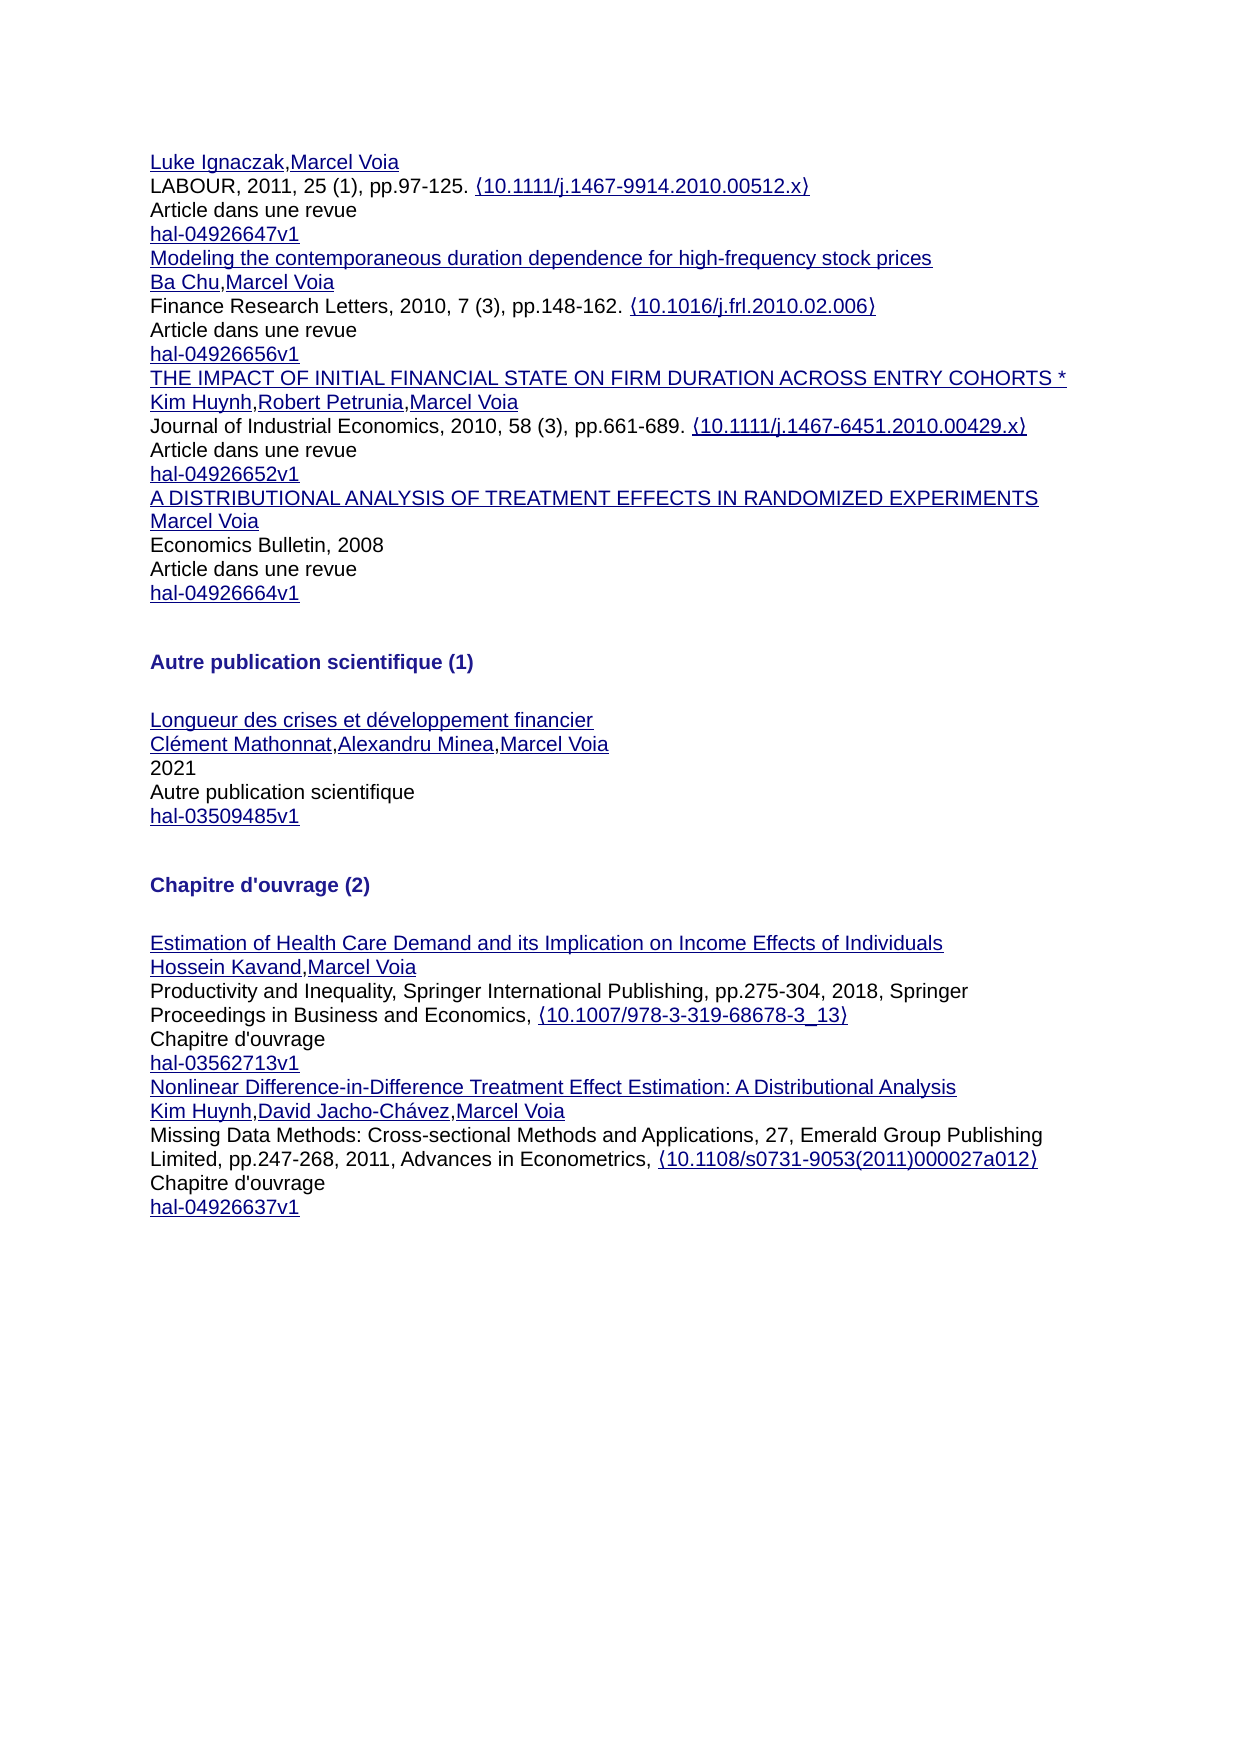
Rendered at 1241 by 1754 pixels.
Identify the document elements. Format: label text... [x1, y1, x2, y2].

table_cell Modeling the contemporaneous duration dependence for high-frequency stock prices Ba Chu,Marcel Voia Finance Research Letters, 2010, 7 (3), pp.148-162. ⟨10.1016/j.frl.2010.02.006⟩ Article dans une revue hal-04926656v1 [150, 246, 1090, 366]
table_header Longueur des crises et développement financier Clément Mathonnat,Alexandru Minea,Marcel Voia 2021 Autre publication scientifique hal-03509485v1 [150, 708, 1090, 828]
subtitle Chapitre d'ouvrage (2) [150, 873, 1090, 897]
table_cell Nonlinear Difference-in-Difference Treatment Effect Estimation: A Distributional Analysis Kim Huynh,David Jacho-Chávez,Marcel Voia Missing Data Methods: Cross-sectional Methods and Applications, 27, Emerald Group Publishing Limited, pp.247-268, 2011, Advances in Econometrics, ⟨10.1108/s0731-9053(2011)000027a012⟩ Chapitre d'ouvrage hal-04926637v1 [150, 1075, 1090, 1219]
subtitle Autre publication scientifique (1) [150, 650, 1090, 674]
table_cell Luke Ignaczak,Marcel Voia LABOUR, 2011, 25 (1), pp.97-125. ⟨10.1111/j.1467-9914.2010.00512.x⟩ Article dans une revue hal-04926647v1 [150, 150, 1090, 246]
table_cell A DISTRIBUTIONAL ANALYSIS OF TREATMENT EFFECTS IN RANDOMIZED EXPERIMENTS Marcel Voia Economics Bulletin, 2008 Article dans une revue hal-04926664v1 [150, 485, 1090, 605]
table_header Estimation of Health Care Demand and its Implication on Income Effects of Individuals Hossein Kavand,Marcel Voia Productivity and Inequality, Springer International Publishing, pp.275-304, 2018, Springer Proceedings in Business and Economics, ⟨10.1007/978-3-319-68678-3_13⟩ Chapitre d'ouvrage hal-03562713v1 [150, 931, 1090, 1075]
table_cell THE IMPACT OF INITIAL FINANCIAL STATE ON FIRM DURATION ACROSS ENTRY COHORTS * Kim Huynh,Robert Petrunia,Marcel Voia Journal of Industrial Economics, 2010, 58 (3), pp.661-689. ⟨10.1111/j.1467-6451.2010.00429.x⟩ Article dans une revue hal-04926652v1 [150, 366, 1090, 485]
